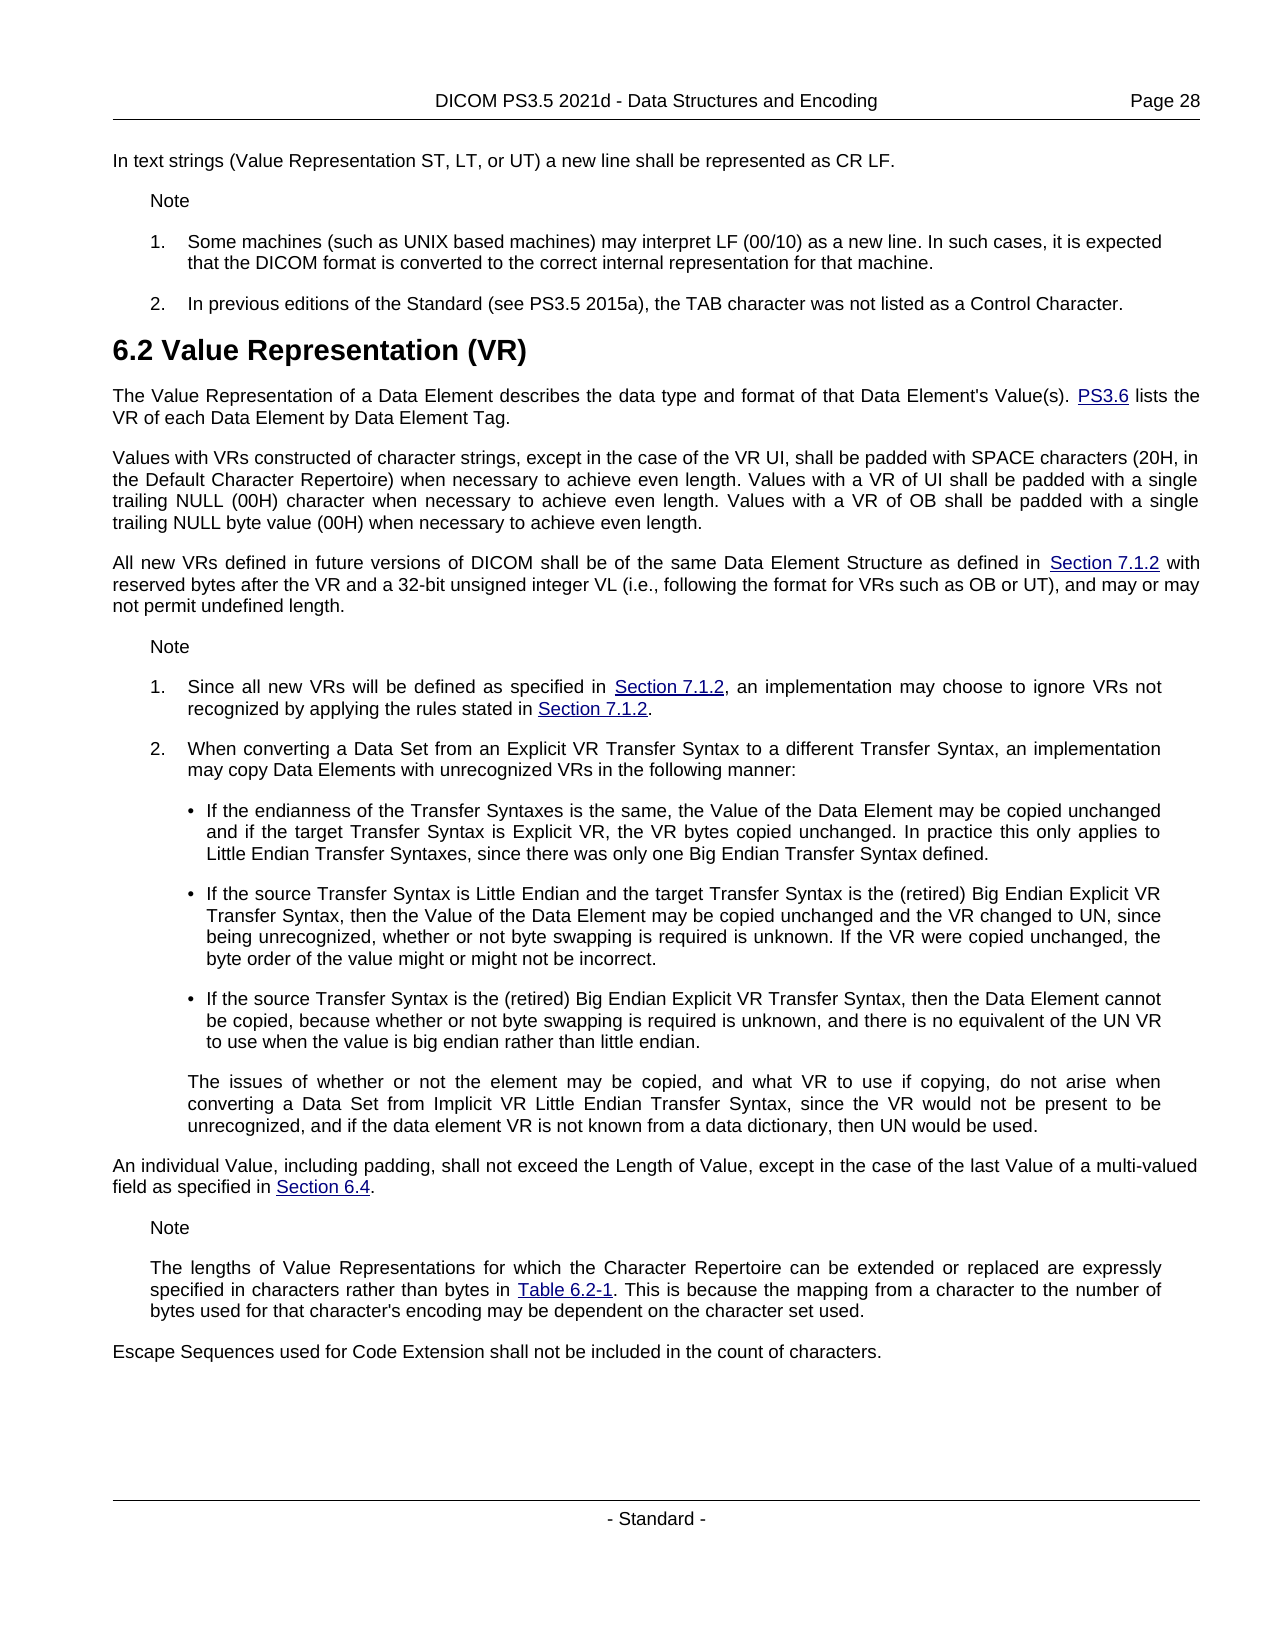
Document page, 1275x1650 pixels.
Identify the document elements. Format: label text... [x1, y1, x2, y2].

text An individual Value, including padding, shall not exceed the Length of Value, except in the case of the last Value of a multi-valued field as specified in Section 6.4. [112, 1155, 1200, 1198]
text 2. In previous editions of the Standard (see PS3.5 2015a), the TAB character was not listed as a Control Character. [150, 292, 1162, 314]
text 2. When converting a Data Set from an Explicit VR Transfer Syntax to a different Transfer Syntax, an implementation may copy Data Elements with unrecognized VRs in the following manner: [150, 738, 1162, 781]
text Note [150, 1217, 1162, 1238]
text Note [150, 190, 1162, 212]
text Escape Sequences used for Code Extension shall not be included in the count of characters. [112, 1340, 1200, 1362]
text • If the endianness of the Transfer Syntaxes is the same, the Value of the Data Element may be copied unchanged and if the target Transfer Syntax is Explicit VR, the VR bytes copied unchanged. In practice this only applies to Little Endian Transfer Syntaxes, since there was only one Big Endian Transfer Syntax defined. [187, 799, 1162, 864]
text In text strings (Value Representation ST, LT, or UT) a new line shall be represented as CR LF. [112, 150, 1200, 172]
text 1. Some machines (such as UNIX based machines) may interpret LF (00/10) as a new line. In such cases, it is expected that the DICOM format is converted to the correct internal representation for that machine. [150, 231, 1162, 274]
text All new VRs defined in future versions of DICOM shall be of the same Data Element Structure as defined in Section 7.1.2 with reserved bytes after the VR and a 32-bit unsigned integer VL (i.e., following the format for VRs such as OB or UT), and may or may not permit undefined length. [112, 552, 1200, 617]
text • If the source Transfer Syntax is the (retired) Big Endian Explicit VR Transfer Syntax, then the Data Element cannot be copied, because whether or not byte swapping is required is unknown, and there is no equivalent of the UN VR to use when the value is big endian rather than little endian. [187, 988, 1162, 1053]
text The lengths of Value Representations for which the Character Repertoire can be extended or replaced are expressly specified in characters rather than bytes in Table 6.2-1. This is because the mapping from a character to the number of bytes used for that character's encoding may be dependent on the character set used. [150, 1257, 1162, 1322]
text • If the source Transfer Syntax is Little Endian and the target Transfer Syntax is the (retired) Big Endian Explicit VR Transfer Syntax, then the Value of the Data Element may be copied unchanged and the VR changed to UN, since being unrecognized, whether or not byte swapping is required is unknown. If the VR were copied unchanged, the byte order of the value might or might not be incorrect. [187, 883, 1162, 969]
text The Value Representation of a Data Element describes the data type and format of that Data Element's Value(s). PS3.6 lists the VR of each Data Element by Data Element Tag. [112, 385, 1200, 428]
text 6.2 Value Representation (VR) [112, 333, 1200, 366]
text Values with VRs constructed of character strings, except in the case of the VR UI, shall be padded with SPACE characters (20H, in the Default Character Repertoire) when necessary to achieve even length. Values with a VR of UI shall be padded with a single trailing NULL (00H) character when necessary to achieve even length. Values with a VR of OB shall be padded with a single trailing NULL byte value (00H) when necessary to achieve even length. [112, 447, 1200, 533]
text 1. Since all new VRs will be defined as specified in Section 7.1.2, an implementation may choose to ignore VRs not recognized by applying the rules stated in Section 7.1.2. [150, 676, 1162, 719]
text Note [150, 635, 1162, 657]
text The issues of whether or not the element may be copied, and what VR to use if copying, do not arise when converting a Data Set from Implicit VR Little Endian Transfer Syntax, since the VR would not be present to be unrecognized, and if the data element VR is not known from a data dictionary, then UN would be used. [187, 1071, 1162, 1136]
